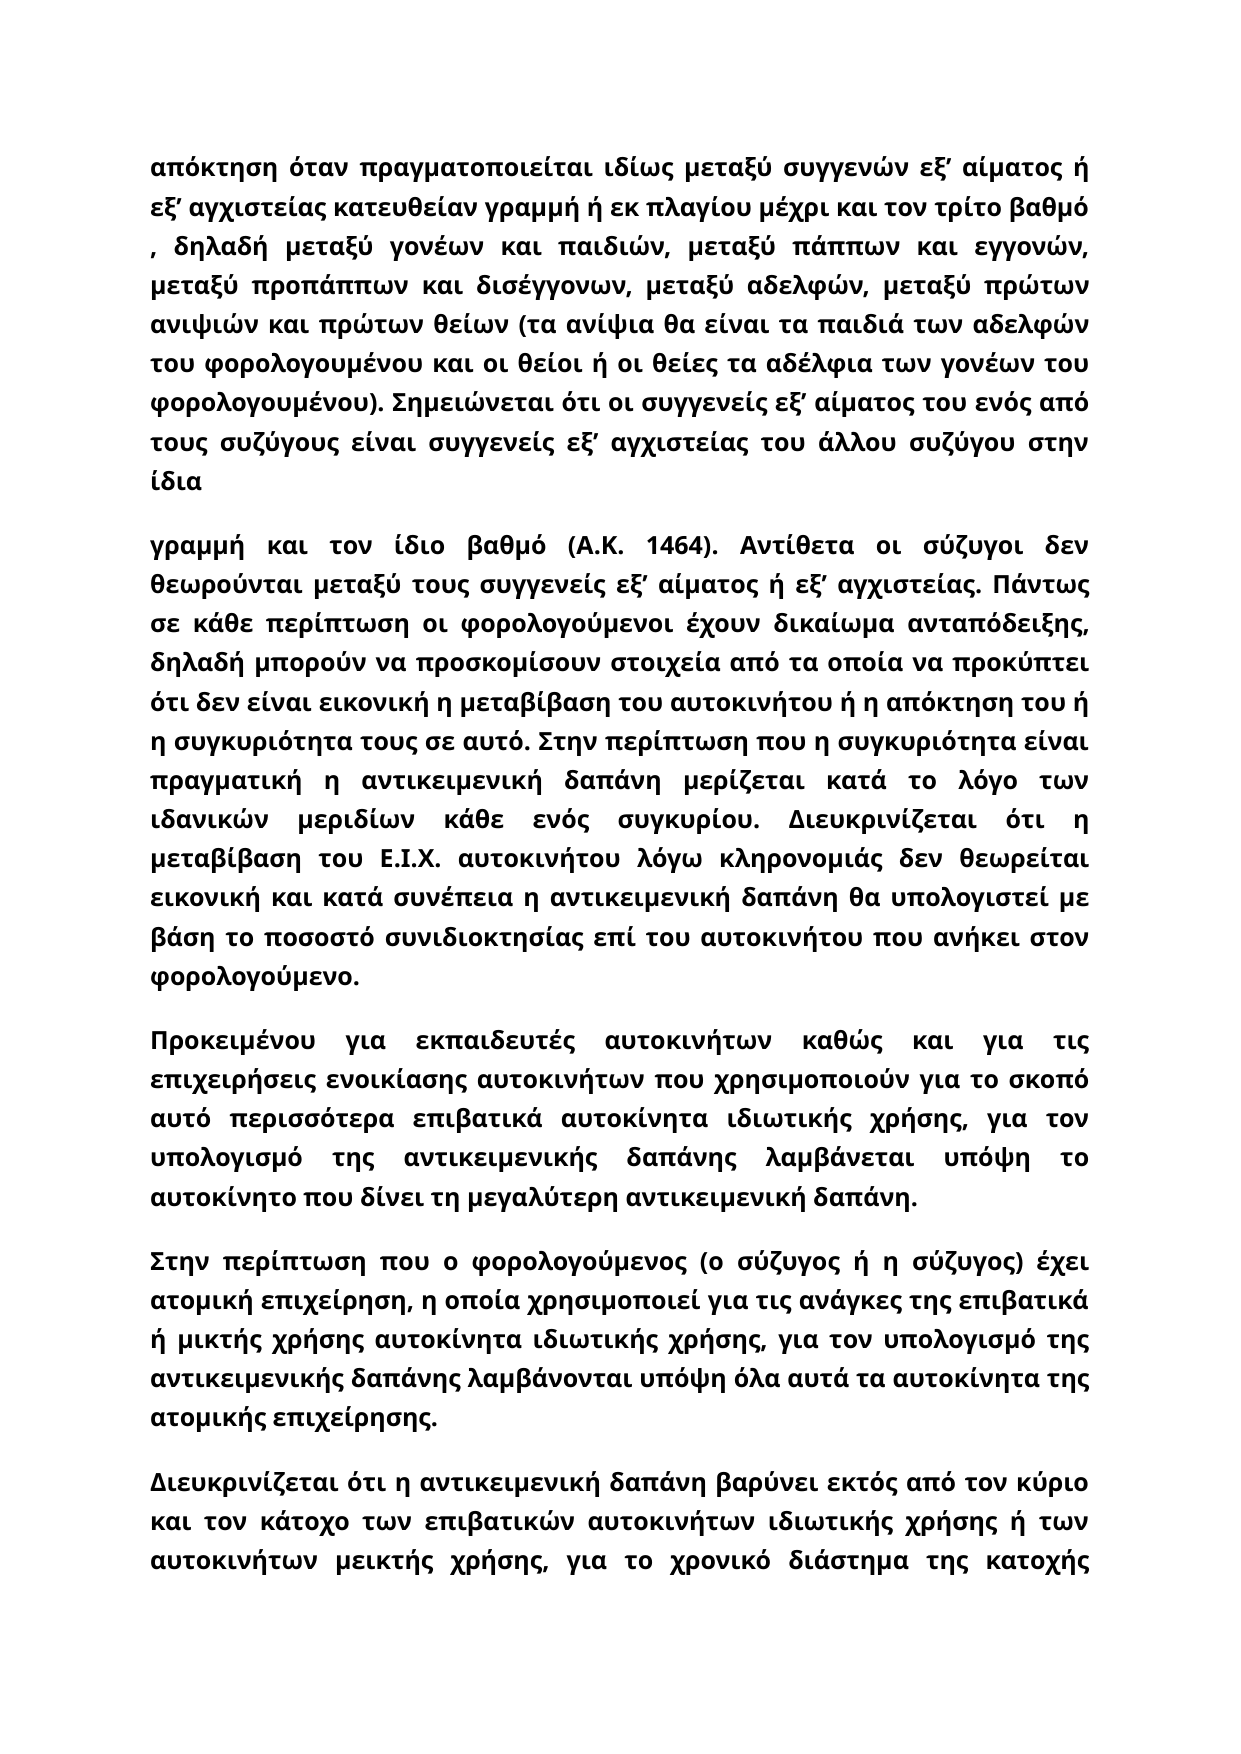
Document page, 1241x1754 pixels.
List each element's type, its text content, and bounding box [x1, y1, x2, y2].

text Διευκρινίζεται ότι η αντικειμενική δαπάνη βαρύνει εκτός από τον κύριο και τον κάτοχο των επιβατικών αυτοκινήτων ιδιωτικής χρήσης ή των αυτοκινήτων μεικτής χρήσης, για το χρονικό διάστημα της κατοχής [150, 1464, 1090, 1577]
text γραμμή και τον ίδιο βαθμό (Α.Κ. 1464). Αντίθετα οι σύζυγοι δεν θεωρούνται μεταξύ τους συγγενείς εξ’ αίματος ή εξ’ αγχιστείας. Πάντως σε κάθε περίπτωση οι φορολογούμενοι έχουν δικαίωμα ανταπόδειξης, δηλαδή μπορούν να προσκομίσουν στοιχεία από τα οποία να προκύπτει ότι δεν είναι εικονική η μεταβίβαση του αυτοκινήτου ή η απόκτηση του ή η συγκυριότητα τους σε αυτό. Στην περίπτωση που η συγκυριότητα είναι πραγματική η αντικειμενική δαπάνη μερίζεται κατά το λόγο των ιδανικών μεριδίων κάθε ενός συγκυρίου. Διευκρινίζεται ότι η μεταβίβαση του Ε.Ι.Χ. αυτοκινήτου λόγω κληρονομιάς δεν θεωρείται εικονική και κατά συνέπεια η αντικειμενική δαπάνη θα υπολογιστεί με βάση το ποσοστό συνιδιοκτησίας επί του αυτοκινήτου που ανήκει στον φορολογούμενο. [150, 527, 1090, 992]
text Προκειμένου για εκπαιδευτές αυτοκινήτων καθώς και για τις επιχειρήσεις ενοικίασης αυτοκινήτων που χρησιμοποιούν για το σκοπό αυτό περισσότερα επιβατικά αυτοκίνητα ιδιωτικής χρήσης, για τον υπολογισμό της αντικειμενικής δαπάνης λαμβάνεται υπόψη το αυτοκίνητο που δίνει τη μεγαλύτερη αντικειμενική δαπάνη. [150, 1022, 1090, 1213]
text Στην περίπτωση που ο φορολογούμενος (ο σύζυγος ή η σύζυγος) έχει ατομική επιχείρηση, η οποία χρησιμοποιεί για τις ανάγκες της επιβατικά ή μικτής χρήσης αυτοκίνητα ιδιωτικής χρήσης, για τον υπολογισμό της αντικειμενικής δαπάνης λαμβάνονται υπόψη όλα αυτά τα αυτοκίνητα της ατομικής επιχείρησης. [150, 1243, 1090, 1434]
text απόκτηση όταν πραγματοποιείται ιδίως μεταξύ συγγενών εξ’ αίματος ή εξ’ αγχιστείας κατευθείαν γραμμή ή εκ πλαγίου μέχρι και τον τρίτο βαθμό , δηλαδή μεταξύ γονέων και παιδιών, μεταξύ πάππων και εγγονών, μεταξύ προπάππων και δισέγγονων, μεταξύ αδελφών, μεταξύ πρώτων ανιψιών και πρώτων θείων (τα ανίψια θα είναι τα παιδιά των αδελφών του φορολογουμένου και οι θείοι ή οι θείες τα αδέλφια των γονέων του φορολογουμένου). Σημειώνεται ότι οι συγγενείς εξ’ αίματος του ενός από τους συζύγους είναι συγγενείς εξ’ αγχιστείας του άλλου συζύγου στην ίδια [150, 150, 1090, 497]
